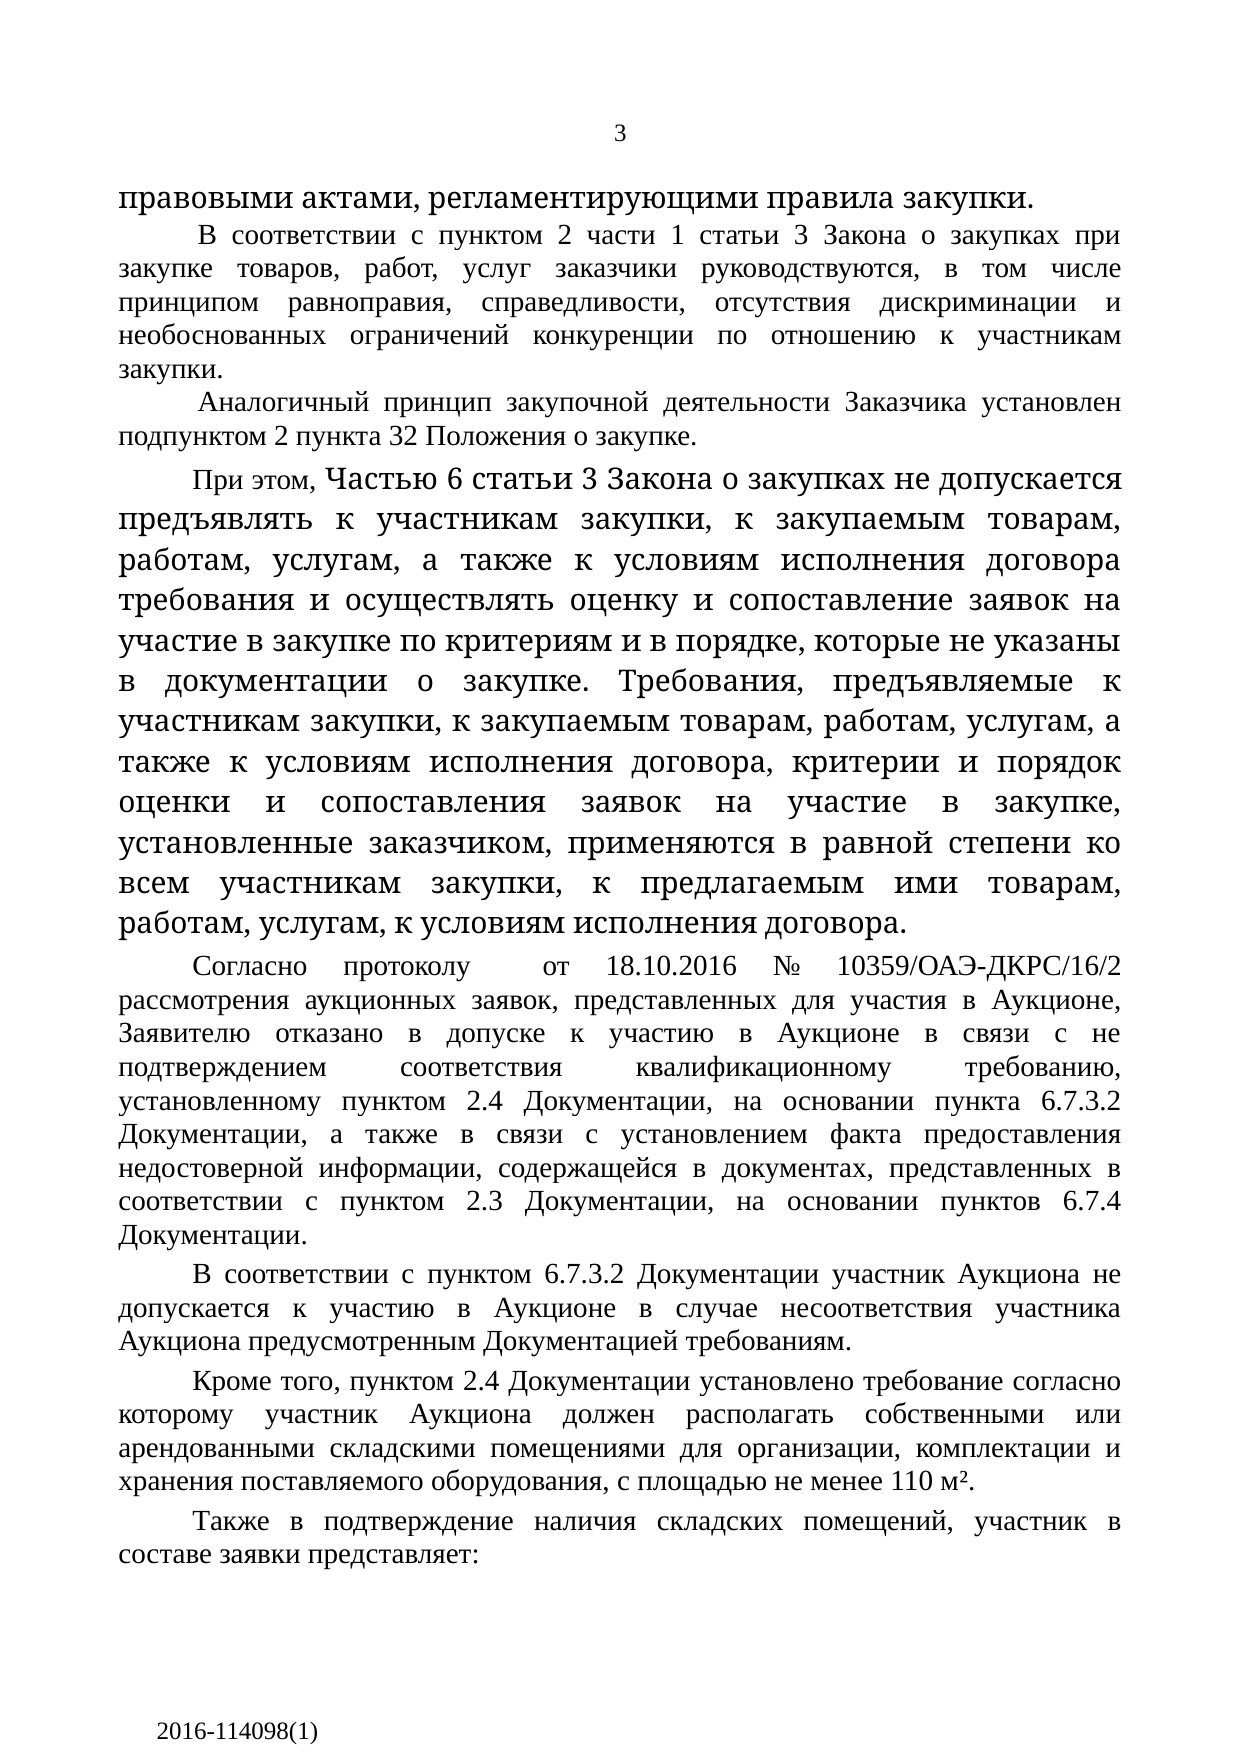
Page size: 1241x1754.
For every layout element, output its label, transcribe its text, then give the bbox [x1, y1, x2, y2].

text При этом, Частью 6 статьи 3 Закона о закупках не допускается предъявлять к участникам закупки, к закупаемым товарам, работам, услугам, а также к условиям исполнения договора требования и осуществлять оценку и сопоставление заявок на участие в закупке по критериям и в порядке, которые не указаны в документации о закупке. Требования, предъявляемые к участникам закупки, к закупаемым товарам, работам, услугам, а также к условиям исполнения договора, критерии и порядок оценки и сопоставления заявок на участие в закупке, установленные заказчиком, применяются в равной степени ко всем участникам закупки, к предлагаемым ими товарам, работам, услугам, к условиям исполнения договора. [118, 457, 1122, 942]
text Аналогичный принцип закупочной деятельности Заказчика установлен подпунктом 2 пункта 32 Положения о закупке. [118, 384, 1122, 452]
text Согласно протоколу от 18.10.2016 № 10359/ОАЭ-ДКРС/16/2 рассмотрения аукционных заявок, представленных для участия в Аукционе, Заявителю отказано в допуске к участию в Аукционе в связи с не подтверждением соответствия квалификационному требованию, установленному пунктом 2.4 Документации, на основании пункта 6.7.3.2 Документации, а также в связи с установлением факта предоставления недостоверной информации, содержащейся в документах, представленных в соответствии с пунктом 2.3 Документации, на основании пунктов 6.7.4 Документации. [118, 948, 1122, 1250]
text Также в подтверждение наличия складских помещений, участник в составе заявки представляет: [118, 1503, 1122, 1570]
text Кроме того, пунктом 2.4 Документации установлено требование согласно которому участник Аукциона должен располагать собственными или арендованными складскими помещениями для организации, комплектации и хранения поставляемого оборудования, с площадью не менее 110 м². [118, 1363, 1122, 1497]
text В соответствии с пунктом 2 части 1 статьи 3 Закона о закупках при закупке товаров, работ, услуг заказчики руководствуются, в том числе принципом равноправия, справедливости, отсутствия дискриминации и необоснованных ограничений конкуренции по отношению к участникам закупки. [118, 217, 1122, 384]
text правовыми актами, регламентирующими правила закупки. [118, 176, 1122, 217]
text В соответствии с пунктом 6.7.3.2 Документации участник Аукциона не допускается к участию в Аукционе в случае несоответствия участника Аукциона предусмотренным Документацией требованиям. [118, 1256, 1122, 1357]
